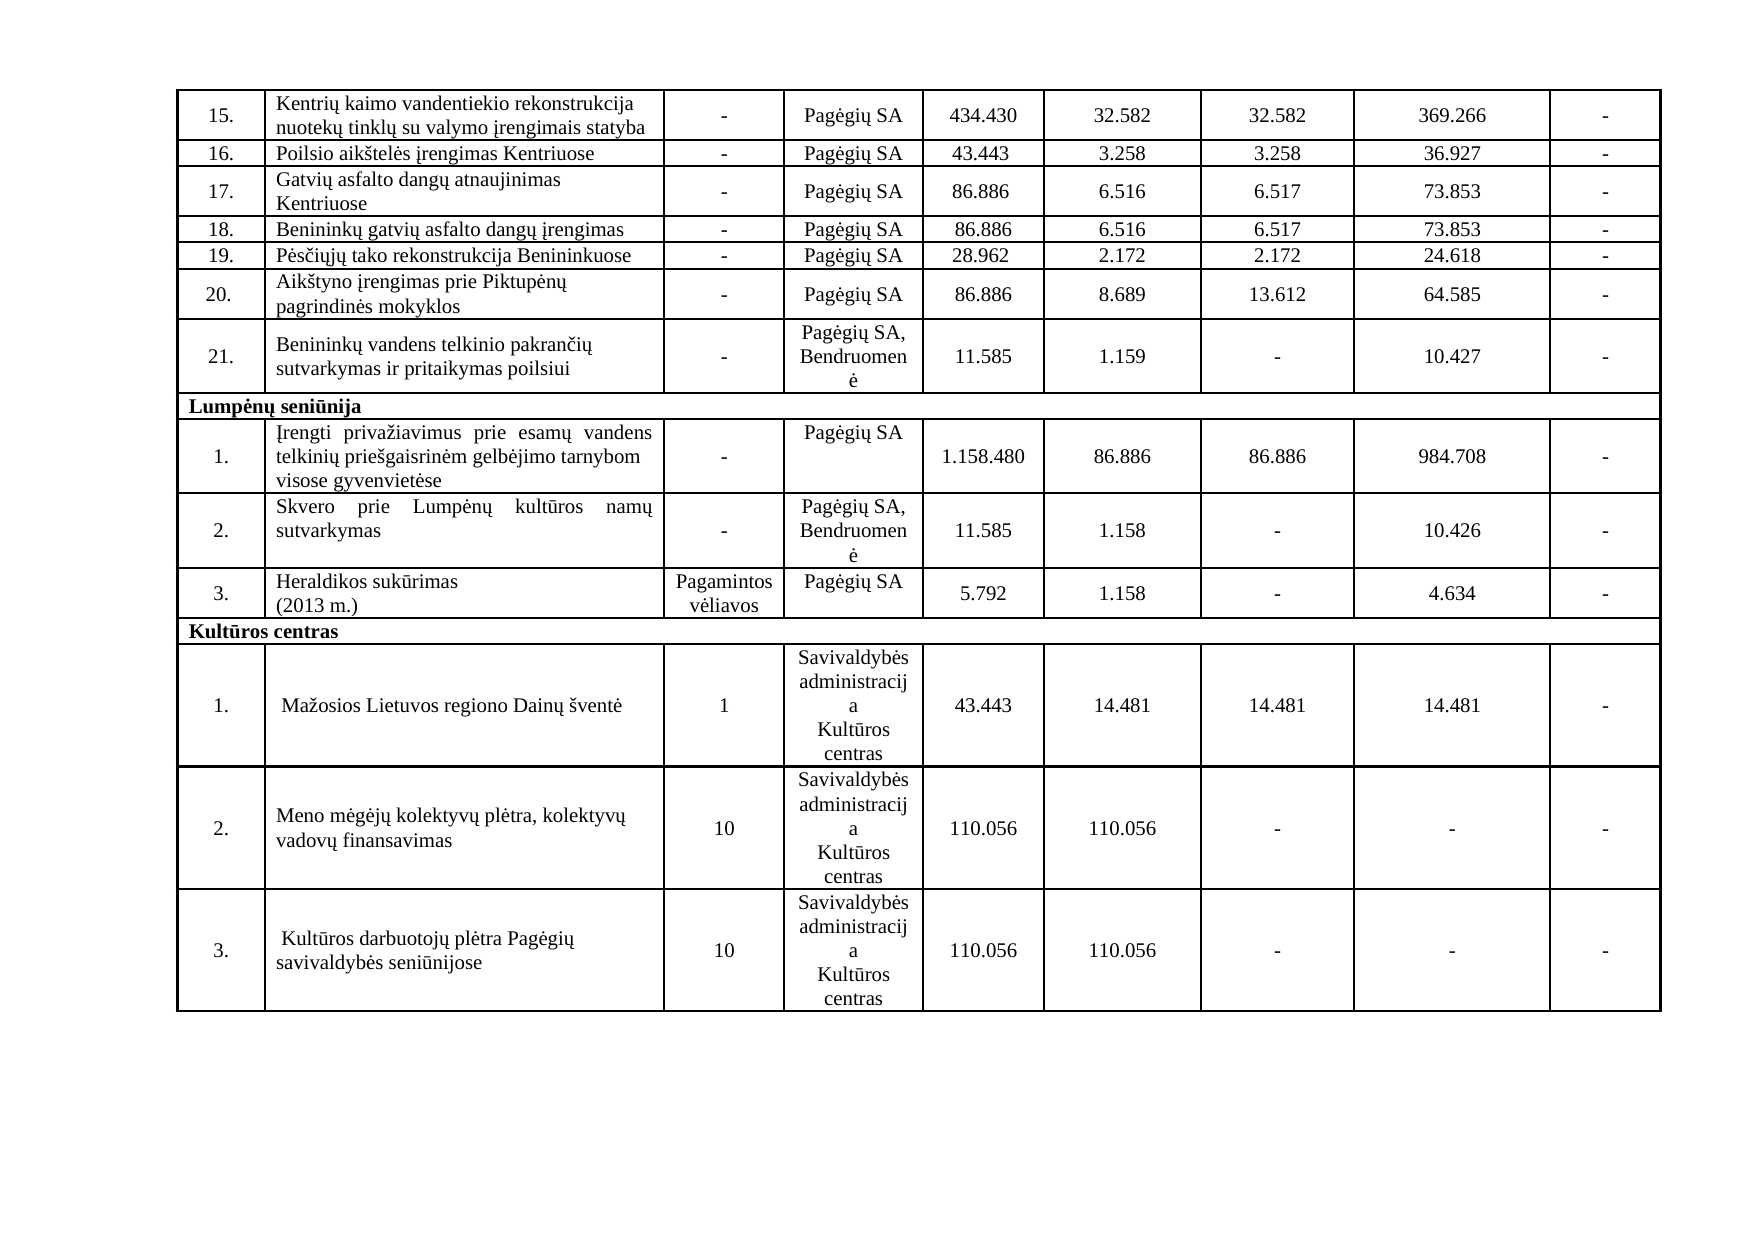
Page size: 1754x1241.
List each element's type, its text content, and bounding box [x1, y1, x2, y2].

table_cell Gatvių asfalto dangų atnaujinimas Kentriuose [266, 167, 663, 215]
table_cell - [1551, 569, 1659, 617]
table_cell 24.618 [1355, 243, 1549, 267]
table_cell Meno mėgėjų kolektyvų plėtra, kolektyvų vadovų finansavimas [266, 768, 663, 888]
table_cell Pagėgių SA [785, 420, 922, 492]
table_cell Kultūros centras [179, 619, 1659, 643]
table_cell 18. [179, 217, 264, 241]
table_cell Benininkų vandens telkinio pakrančių sutvarkymas ir pritaikymas poilsiui [266, 320, 663, 392]
table_cell Benininkų gatvių asfalto dangų įrengimas [266, 217, 663, 241]
table_cell 3.258 [1045, 141, 1200, 165]
table_cell Savivaldybės administracija Kultūros centras [785, 890, 922, 1010]
table_cell 32.582 [1045, 91, 1200, 139]
table_cell Pagėgių SA [785, 167, 922, 215]
table_cell - [665, 494, 783, 567]
table_cell - [665, 320, 783, 392]
table_cell 10.426 [1355, 494, 1549, 567]
table_cell 2.172 [1202, 243, 1353, 267]
table_cell 8.689 [1045, 270, 1200, 318]
table_cell 86.886 [924, 167, 1043, 215]
table_cell Pagėgių SA [785, 217, 922, 241]
table_cell Savivaldybės administracija Kultūros centras [785, 645, 922, 765]
table_cell - [1355, 890, 1549, 1010]
table_cell 3. [179, 890, 264, 1010]
table_cell - [1551, 320, 1659, 392]
table_cell 11.585 [924, 320, 1043, 392]
table_cell - [1202, 768, 1353, 888]
table_cell Pagėgių SA [785, 91, 922, 139]
table_cell 3. [179, 569, 264, 617]
table_cell - [1551, 420, 1659, 492]
table_cell - [1551, 645, 1659, 765]
table_cell 20. [179, 270, 264, 318]
table_cell - [1551, 243, 1659, 267]
table_cell 13.612 [1202, 270, 1353, 318]
table_cell 11.585 [924, 494, 1043, 567]
table_cell Pagėgių SA [785, 270, 922, 318]
table_cell 6.516 [1045, 217, 1200, 241]
table_cell - [1202, 494, 1353, 567]
table_cell - [665, 243, 783, 267]
table_cell Skvero prie Lumpėnų kultūros namų sutvarkymas [266, 494, 663, 567]
table_cell - [1551, 270, 1659, 318]
table_cell - [665, 141, 783, 165]
table_cell - [665, 270, 783, 318]
table_cell 110.056 [1045, 768, 1200, 888]
table_cell Poilsio aikštelės įrengimas Kentriuose [266, 141, 663, 165]
table_cell 4.634 [1355, 569, 1549, 617]
table_cell 21. [179, 320, 264, 392]
table_cell Pagėgių SA, Bendruomenė [785, 320, 922, 392]
table_cell Pagamintos vėliavos [665, 569, 783, 617]
table_cell 1.159 [1045, 320, 1200, 392]
table_cell 28.962 [924, 243, 1043, 267]
table_cell 32.582 [1202, 91, 1353, 139]
table_cell Pagėgių SA [785, 243, 922, 267]
table_cell Pagėgių SA [785, 569, 922, 617]
table_cell 14.481 [1355, 645, 1549, 765]
table_cell - [1355, 768, 1549, 888]
table_cell 86.886 [1045, 420, 1200, 492]
table_cell 36.927 [1355, 141, 1549, 165]
table_cell 86.886 [924, 217, 1043, 241]
table_cell 6.516 [1045, 167, 1200, 215]
table_cell 434.430 [924, 91, 1043, 139]
table_cell 86.886 [924, 270, 1043, 318]
table_cell 73.853 [1355, 167, 1549, 215]
table_cell 43.443 [924, 645, 1043, 765]
table_cell 3.258 [1202, 141, 1353, 165]
table_cell 10.427 [1355, 320, 1549, 392]
table_cell Savivaldybės administracija Kultūros centras [785, 768, 922, 888]
table_cell - [1202, 320, 1353, 392]
table_cell Aikštyno įrengimas prie Piktupėnų pagrindinės mokyklos [266, 270, 663, 318]
table_cell 1.158 [1045, 494, 1200, 567]
table_cell 2. [179, 494, 264, 567]
table_cell - [1202, 890, 1353, 1010]
table_cell - [1551, 167, 1659, 215]
table_cell 110.056 [1045, 890, 1200, 1010]
table_cell - [665, 420, 783, 492]
table_cell Pėsčiųjų tako rekonstrukcija Benininkuose [266, 243, 663, 267]
table_cell 16. [179, 141, 264, 165]
table_cell Heraldikos sukūrimas (2013 m.) [266, 569, 663, 617]
table_cell 17. [179, 167, 264, 215]
table_cell - [1551, 494, 1659, 567]
table_cell 1.158 [1045, 569, 1200, 617]
table_cell 10 [665, 890, 783, 1010]
table_cell 19. [179, 243, 264, 267]
table_cell - [1202, 569, 1353, 617]
table_cell 1 [665, 645, 783, 765]
table_cell 14.481 [1202, 645, 1353, 765]
table_cell 43.443 [924, 141, 1043, 165]
table_cell Įrengti privažiavimus prie esamų vandens telkinių priešgaisrinėm gelbėjimo tarnybom visose gyvenvietėse [266, 420, 663, 492]
table_cell Kentrių kaimo vandentiekio rekonstrukcija nuotekų tinklų su valymo įrengimais statyba [266, 91, 663, 139]
table_cell Lumpėnų seniūnija [179, 394, 1659, 418]
table_cell Pagėgių SA, Bendruomenė [785, 494, 922, 567]
table_cell 984.708 [1355, 420, 1549, 492]
table_cell 15. [179, 91, 264, 139]
table_cell 110.056 [924, 890, 1043, 1010]
table_cell 64.585 [1355, 270, 1549, 318]
table_cell 6.517 [1202, 167, 1353, 215]
table_cell - [1551, 91, 1659, 139]
table_cell 2. [179, 768, 264, 888]
table_cell 1. [179, 645, 264, 765]
table_cell 110.056 [924, 768, 1043, 888]
table_cell 10 [665, 768, 783, 888]
table_cell 6.517 [1202, 217, 1353, 241]
table_cell 1. [179, 420, 264, 492]
table_cell - [665, 167, 783, 215]
table_cell 1.158.480 [924, 420, 1043, 492]
table_cell - [1551, 217, 1659, 241]
table_cell 2.172 [1045, 243, 1200, 267]
table_cell 14.481 [1045, 645, 1200, 765]
table_cell 86.886 [1202, 420, 1353, 492]
table_cell Mažosios Lietuvos regiono Dainų šventė [266, 645, 663, 765]
table_cell 5.792 [924, 569, 1043, 617]
table_cell 73.853 [1355, 217, 1549, 241]
table_cell - [665, 91, 783, 139]
table_cell - [1551, 141, 1659, 165]
table_cell Kultūros darbuotojų plėtra Pagėgių savivaldybės seniūnijose [266, 890, 663, 1010]
table_cell 369.266 [1355, 91, 1549, 139]
table_cell - [665, 217, 783, 241]
table_cell - [1551, 890, 1659, 1010]
table_cell - [1551, 768, 1659, 888]
table_cell Pagėgių SA [785, 141, 922, 165]
